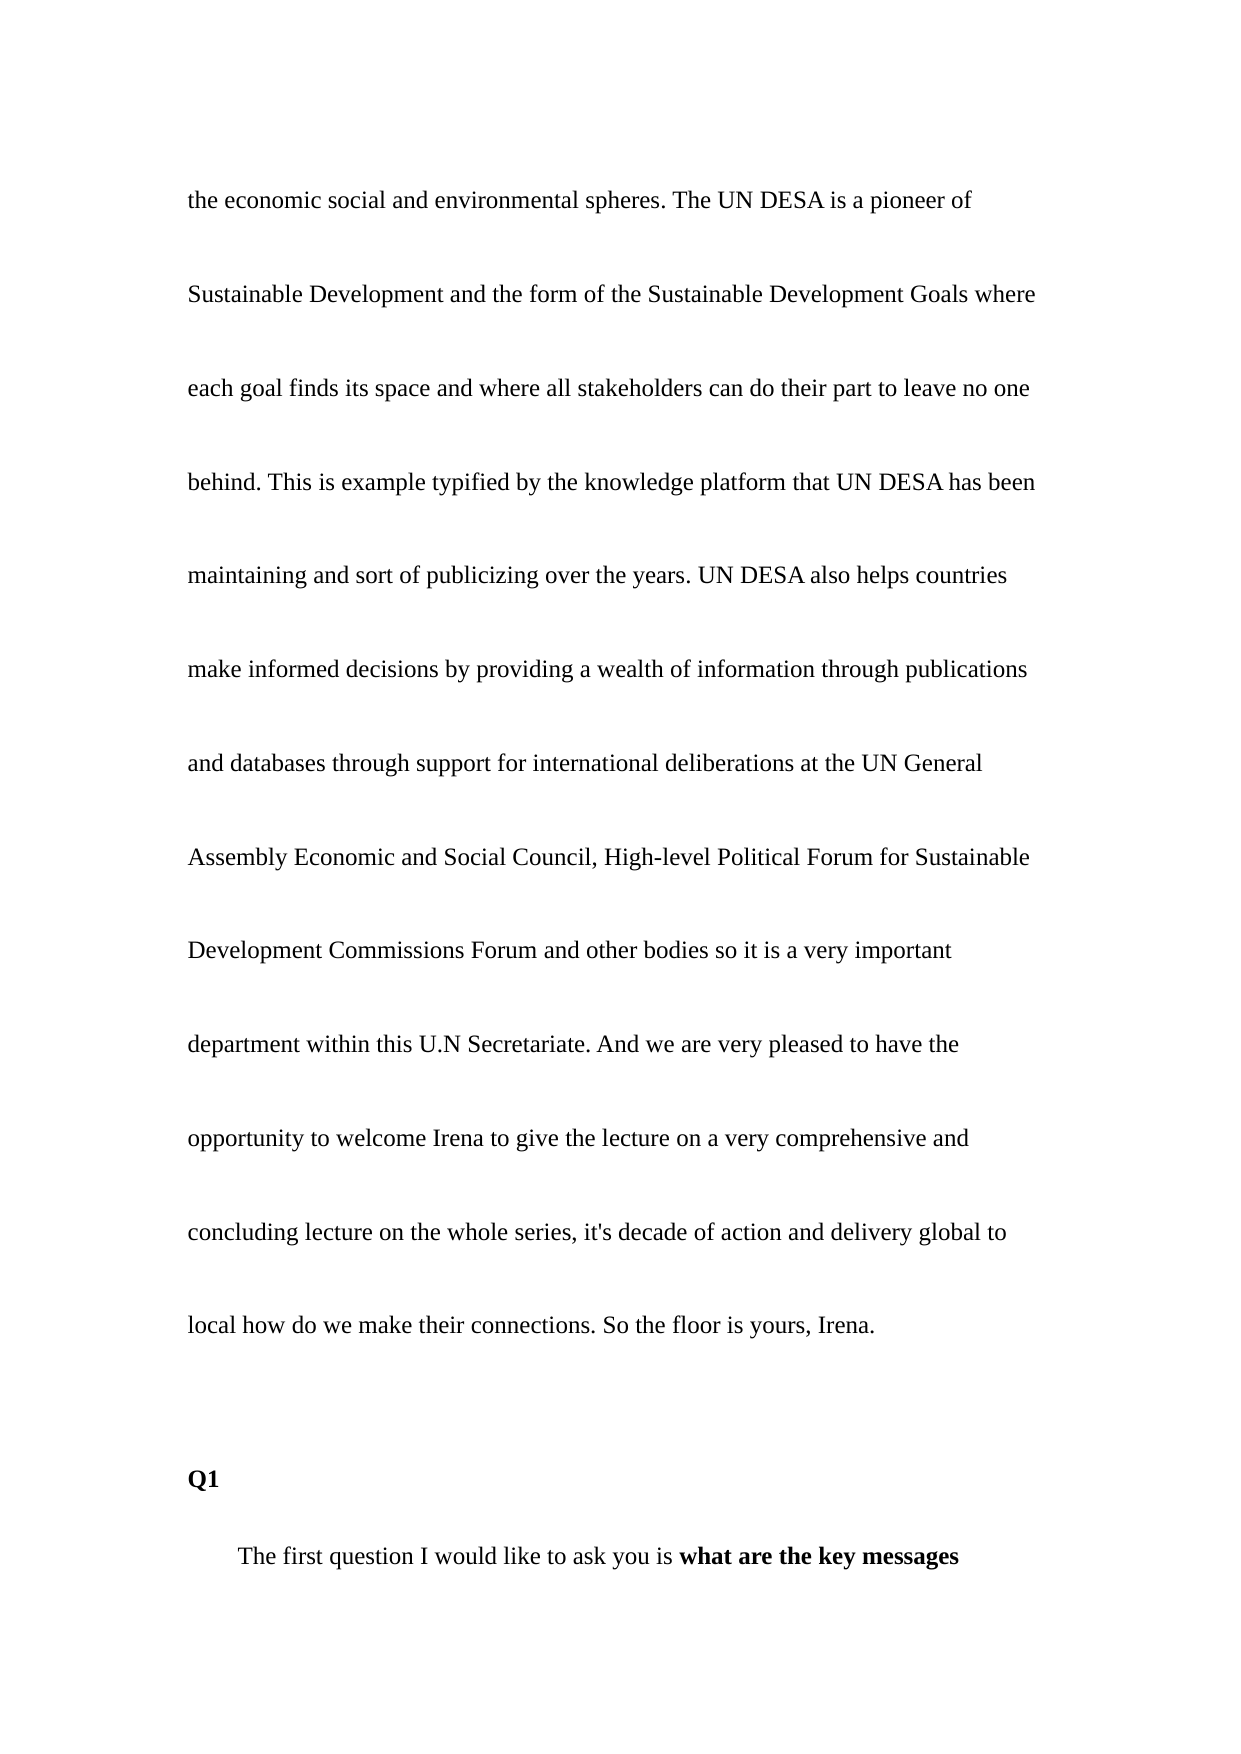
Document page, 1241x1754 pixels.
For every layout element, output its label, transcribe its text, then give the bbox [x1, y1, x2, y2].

text the economic social and environmental spheres. The UN DESA is a pioneer of Sustainable Development and the form of the Sustainable Development Goals where each goal finds its space and where all stakeholders can do their part to leave no one behind. This is example typified by the knowledge platform that UN DESA has been maintaining and sort of publicizing over the years. UN DESA also helps countries make informed decisions by providing a wealth of information through publications and databases through support for international deliberations at the UN General Assembly Economic and Social Council, High-level Political Forum for Sustainable Development Commissions Forum and other bodies so it is a very important department within this U.N Secretariate. And we are very pleased to have the opportunity to welcome Irena to give the lecture on a very comprehensive and concluding lecture on the whole series, it's decade of action and delivery global to local how do we make their connections. So the floor is yours, Irena. [187, 158, 1053, 1346]
text Q1 [187, 1437, 1053, 1499]
text The first question I would like to ask you is what are the key messages [237, 1514, 1053, 1576]
